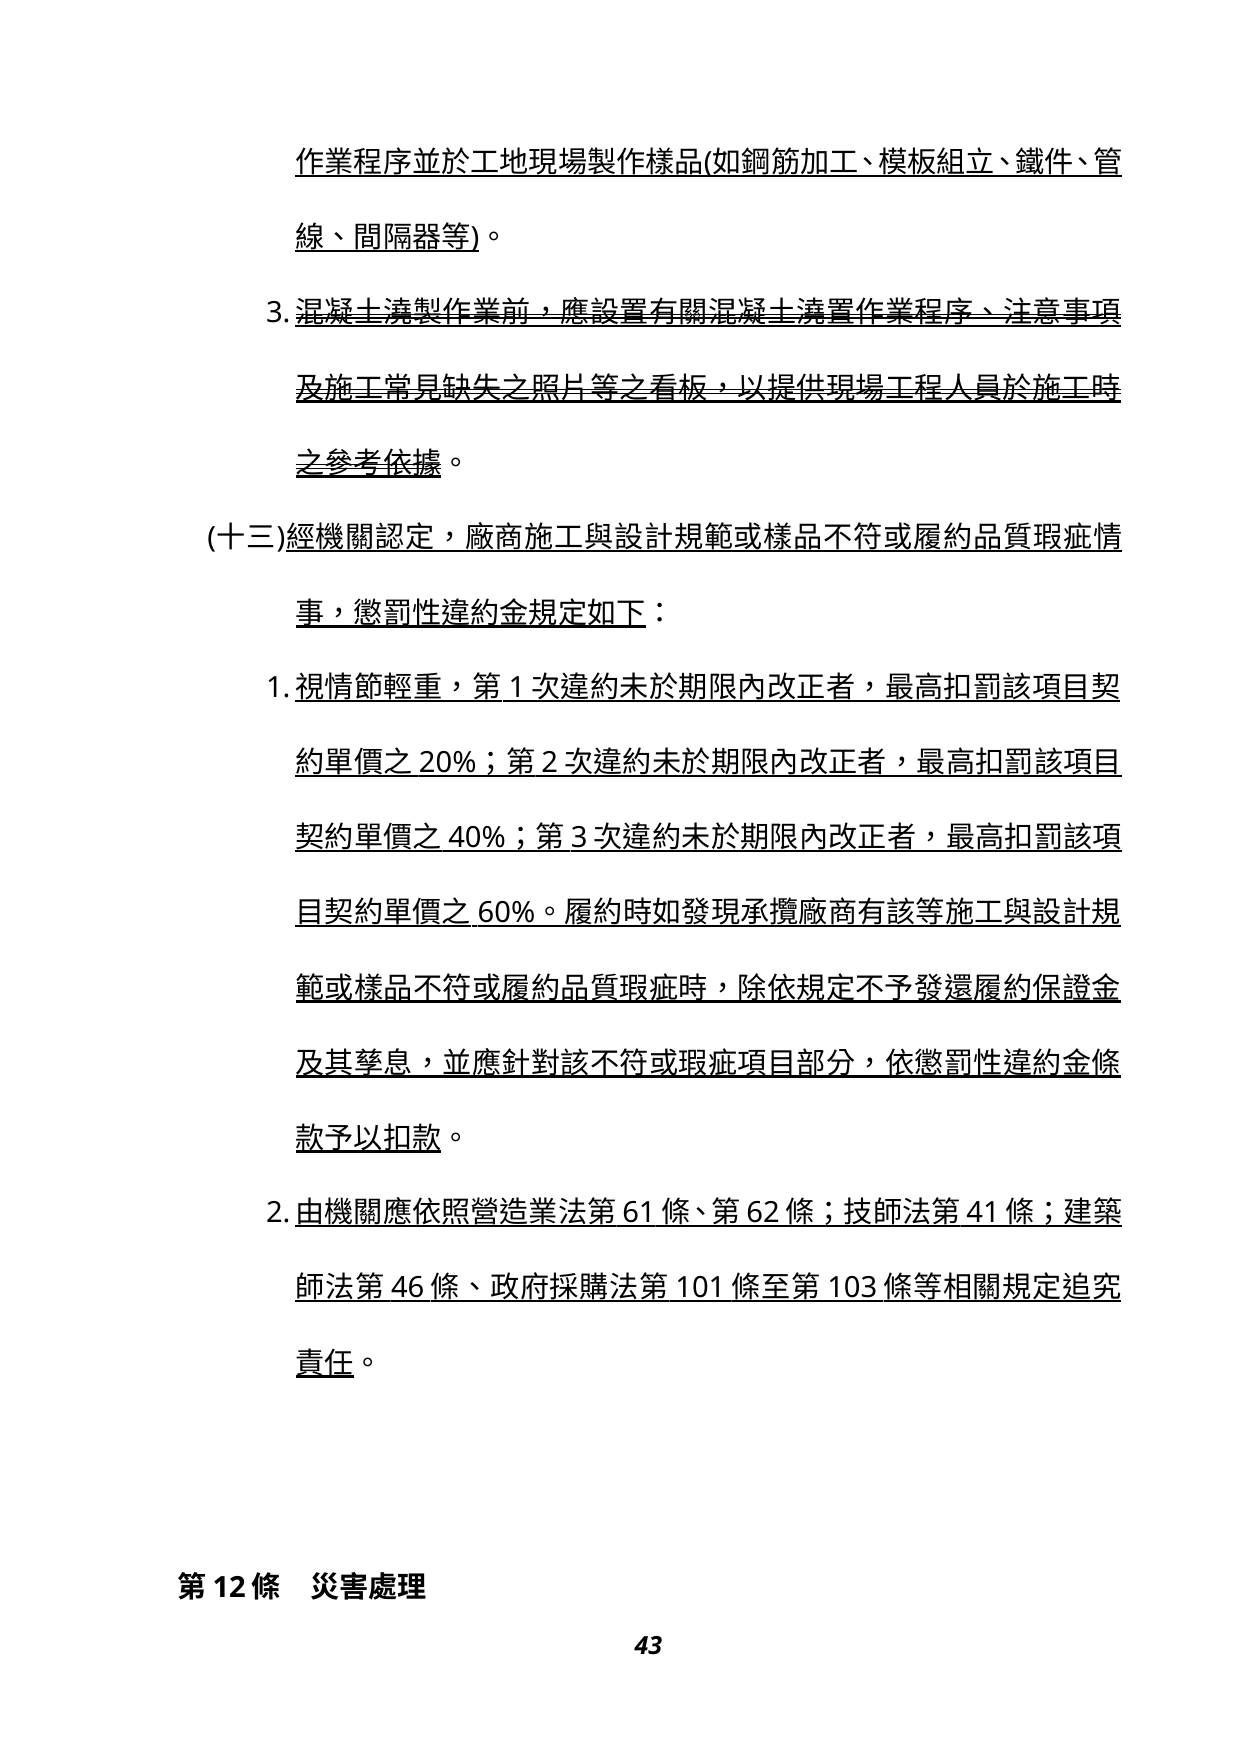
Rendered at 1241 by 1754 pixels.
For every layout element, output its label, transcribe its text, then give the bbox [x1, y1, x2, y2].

text 作業程序並於工地現場製作樣品(如鋼筋加工、模板組立、鐵件、管線、間隔器等)。 [266, 123, 1122, 273]
text 1. 視情節輕重，第1次違約未於期限內改正者，最高扣罰該項目契約單價之20%；第2次違約未於期限內改正者，最高扣罰該項目契約單價之40%；第3次違約未於期限內改正者，最高扣罰該項目契約單價之60%。履約時如發現承攬廠商有該等施工與設計規範或樣品不符或履約品質瑕疵時，除依規定不予發還履約保證金及其孳息，並應針對該不符或瑕疵項目部分，依懲罰性違約金條款予以扣款。 [266, 648, 1122, 1173]
text (十三)經機關認定，廠商施工與設計規範或樣品不符或履約品質瑕疵情事，懲罰性違約金規定如下： [177, 498, 1122, 648]
text 2. 由機關應依照營造業法第61條、第62條；技師法第41條；建築師法第46條、政府採購法第101條至第103條等相關規定追究責任。 [266, 1173, 1122, 1398]
text 3. 混凝土澆製作業前，應設置有關混凝土澆置作業程序、注意事項及施工常見缺失之照片等之看板，以提供現場工程人員於施工時之參考依據。 [266, 273, 1122, 498]
text 第12條 災害處理 [177, 1548, 1122, 1623]
